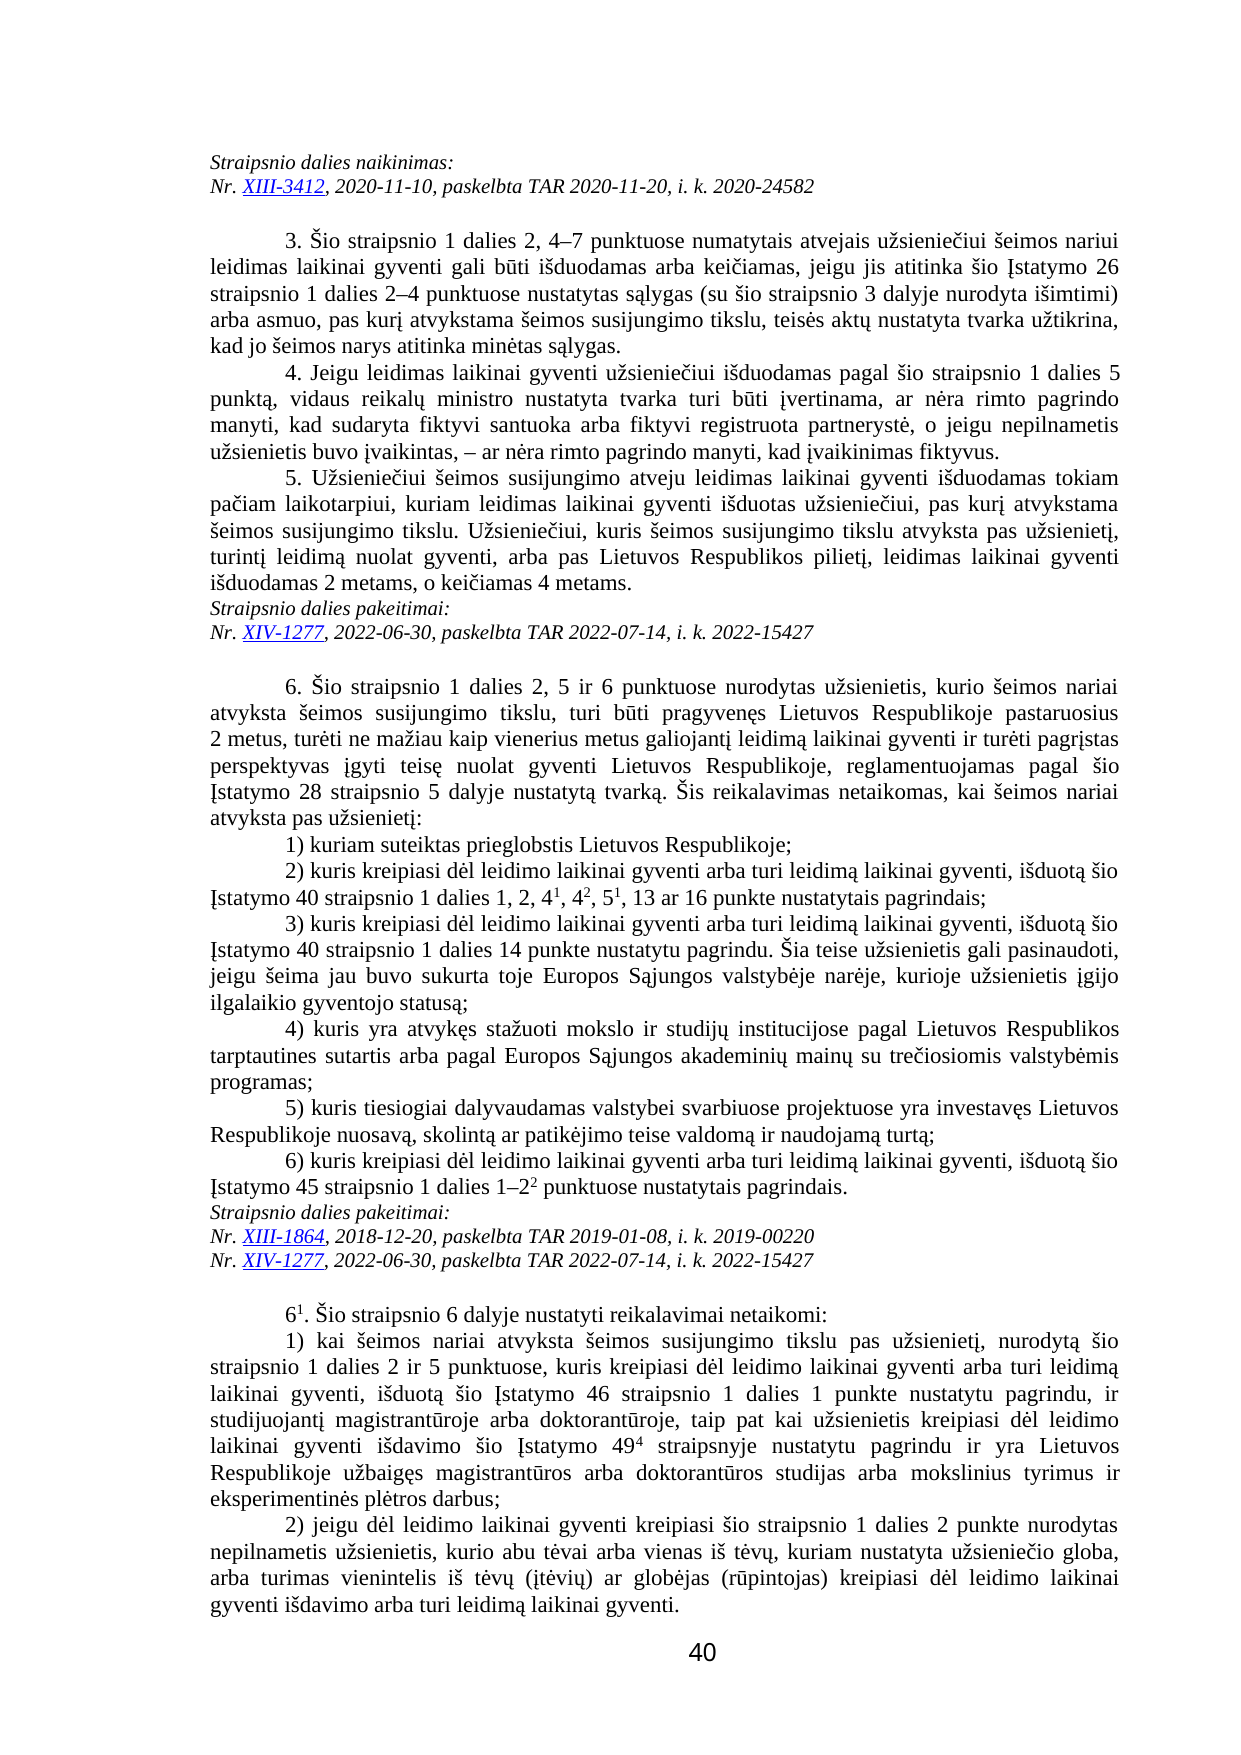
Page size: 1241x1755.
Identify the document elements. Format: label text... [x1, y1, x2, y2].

text 61. Šio straipsnio 6 dalyje nustatyti reikalavimai netaikomi: [210, 1301, 1120, 1327]
text 1) kai šeimos nariai atvyksta šeimos susijungimo tikslu pas užsienietį, nurodytą šio straipsnio 1 dalies 2 ir 5 punktuose, kuris kreipiasi dėl leidimo laikinai gyventi arba turi leidimą laikinai gyventi, išduotą šio Įstatymo 46 straipsnio 1 dalies 1 punkte nustatytu pagrindu, ir studijuojantį magistrantūroje arba doktorantūroje, taip pat kai užsienietis kreipiasi dėl leidimo laikinai gyventi išdavimo šio Įstatymo 494 straipsnyje nustatytu pagrindu ir yra Lietuvos Respublikoje užbaigęs magistrantūros arba doktorantūros studijas arba mokslinius tyrimus ir eksperimentinės plėtros darbus; [210, 1327, 1120, 1512]
text Nr. XIII-3412, 2020-11-10, paskelbta TAR 2020-11-20, i. k. 2020-24582 [210, 174, 1120, 198]
text 2) jeigu dėl leidimo laikinai gyventi kreipiasi šio straipsnio 1 dalies 2 punkte nurodytas nepilnametis užsienietis, kurio abu tėvai arba vienas iš tėvų, kuriam nustatyta užsieniečio globa, arba turimas vienintelis iš tėvų (įtėvių) ar globėjas (rūpintojas) kreipiasi dėl leidimo laikinai gyventi išdavimo arba turi leidimą laikinai gyventi. [210, 1512, 1120, 1617]
text Nr. XIV-1277, 2022-06-30, paskelbta TAR 2022-07-14, i. k. 2022-15427 [210, 1248, 1120, 1272]
text 6. Šio straipsnio 1 dalies 2, 5 ir 6 punktuose nurodytas užsienietis, kurio šeimos nariai atvyksta šeimos susijungimo tikslu, turi būti pragyvenęs Lietuvos Respublikoje pastaruosius 2 metus, turėti ne mažiau kaip vienerius metus galiojantį leidimą laikinai gyventi ir turėti pagrįstas perspektyvas įgyti teisę nuolat gyventi Lietuvos Respublikoje, reglamentuojamas pagal šio Įstatymo 28 straipsnio 5 dalyje nustatytą tvarką. Šis reikalavimas netaikomas, kai šeimos nariai atvyksta pas užsienietį: [210, 673, 1120, 831]
text 1) kuriam suteiktas prieglobstis Lietuvos Respublikoje; [210, 831, 1120, 857]
text 5) kuris tiesiogiai dalyvaudamas valstybei svarbiuose projektuose yra investavęs Lietuvos Respublikoje nuosavą, skolintą ar patikėjimo teise valdomą ir naudojamą turtą; [210, 1094, 1120, 1147]
text 4. Jeigu leidimas laikinai gyventi užsieniečiui išduodamas pagal šio straipsnio 1 dalies 5 punktą, vidaus reikalų ministro nustatyta tvarka turi būti įvertinama, ar nėra rimto pagrindo manyti, kad sudaryta fiktyvi santuoka arba fiktyvi registruota partnerystė, o jeigu nepilnametis užsienietis buvo įvaikintas, – ar nėra rimto pagrindo manyti, kad įvaikinimas fiktyvus. [210, 359, 1120, 464]
text 2) kuris kreipiasi dėl leidimo laikinai gyventi arba turi leidimą laikinai gyventi, išduotą šio Įstatymo 40 straipsnio 1 dalies 1, 2, 41, 42, 51, 13 ar 16 punkte nustatytais pagrindais; [210, 857, 1120, 910]
text Straipsnio dalies pakeitimai: [210, 1200, 1120, 1224]
text 3. Šio straipsnio 1 dalies 2, 4–7 punktuose numatytais atvejais užsieniečiui šeimos nariui leidimas laikinai gyventi gali būti išduodamas arba keičiamas, jeigu jis atitinka šio Įstatymo 26 straipsnio 1 dalies 2–4 punktuose nustatytas sąlygas (su šio straipsnio 3 dalyje nurodyta išimtimi) arba asmuo, pas kurį atvykstama šeimos susijungimo tikslu, teisės aktų nustatyta tvarka užtikrina, kad jo šeimos narys atitinka minėtas sąlygas. [210, 227, 1120, 359]
text 4) kuris yra atvykęs stažuoti mokslo ir studijų institucijose pagal Lietuvos Respublikos tarptautines sutartis arba pagal Europos Sąjungos akademinių mainų su trečiosiomis valstybėmis programas; [210, 1015, 1120, 1094]
text 3) kuris kreipiasi dėl leidimo laikinai gyventi arba turi leidimą laikinai gyventi, išduotą šio Įstatymo 40 straipsnio 1 dalies 14 punkte nustatytu pagrindu. Šia teise užsienietis gali pasinaudoti, jeigu šeima jau buvo sukurta toje Europos Sąjungos valstybėje narėje, kurioje užsienietis įgijo ilgalaikio gyventojo statusą; [210, 910, 1120, 1015]
text 5. Užsieniečiui šeimos susijungimo atveju leidimas laikinai gyventi išduodamas tokiam pačiam laikotarpiui, kuriam leidimas laikinai gyventi išduotas užsieniečiui, pas kurį atvykstama šeimos susijungimo tikslu. Užsieniečiui, kuris šeimos susijungimo tikslu atvyksta pas užsienietį, turintį leidimą nuolat gyventi, arba pas Lietuvos Respublikos pilietį, leidimas laikinai gyventi išduodamas 2 metams, o keičiamas 4 metams. [210, 464, 1120, 596]
text Nr. XIII-1864, 2018-12-20, paskelbta TAR 2019-01-08, i. k. 2019-00220 [210, 1224, 1120, 1248]
text Nr. XIV-1277, 2022-06-30, paskelbta TAR 2022-07-14, i. k. 2022-15427 [210, 620, 1120, 644]
text 6) kuris kreipiasi dėl leidimo laikinai gyventi arba turi leidimą laikinai gyventi, išduotą šio Įstatymo 45 straipsnio 1 dalies 1–22 punktuose nustatytais pagrindais. [210, 1147, 1120, 1200]
text Straipsnio dalies naikinimas: [210, 150, 1120, 174]
text Straipsnio dalies pakeitimai: [210, 596, 1120, 620]
